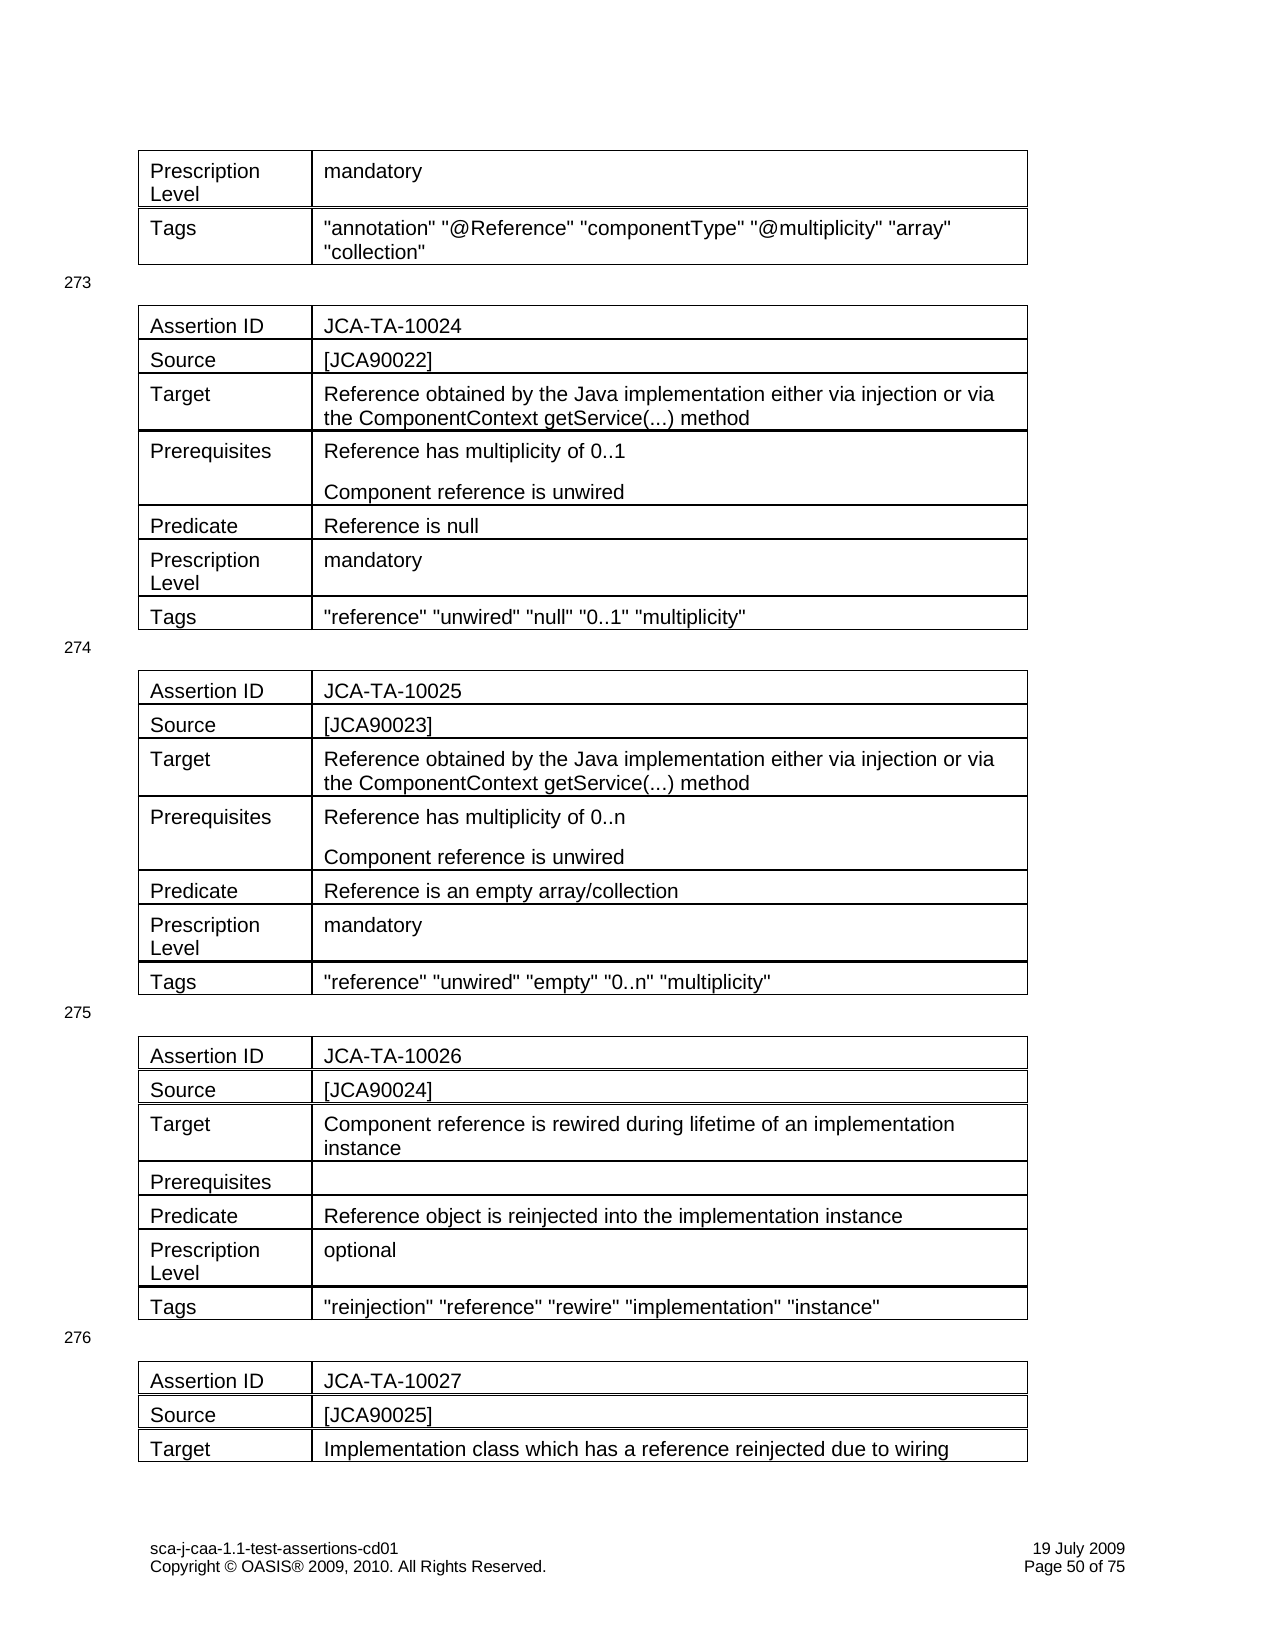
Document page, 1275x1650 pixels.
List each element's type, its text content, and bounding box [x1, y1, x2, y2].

table_cell Reference has multiplicity of 0..n Component reference is unwired [313, 797, 1027, 869]
table_cell [JCA90025] [313, 1396, 1027, 1427]
table_cell "reference" "unwired" "empty" "0..n" "multiplicity" [313, 963, 1027, 994]
table_cell Reference obtained by the Java implementation either via injection or via the ComponentContext getService(...) method [313, 739, 1027, 795]
table_cell Predicate [139, 1196, 311, 1228]
table_header JCA-TA-10024 [313, 306, 1027, 338]
table_cell Component reference is rewired during lifetime of an implementation instance [313, 1105, 1027, 1160]
table_cell Source [139, 705, 311, 737]
table_cell Prescription Level [139, 151, 311, 206]
table_cell Prerequisites [139, 797, 311, 869]
table_cell Prerequisites [139, 432, 311, 504]
table_cell Source [139, 1396, 311, 1427]
table_cell mandatory [313, 540, 1027, 595]
table_cell Prescription Level [139, 1230, 311, 1285]
table_header JCA-TA-10026 [313, 1037, 1027, 1068]
table_cell "reference" "unwired" "null" "0..1" "multiplicity" [313, 597, 1027, 629]
table_cell Reference object is reinjected into the implementation instance [313, 1196, 1027, 1228]
table_cell Tags [139, 1288, 311, 1319]
table_cell mandatory [313, 151, 1027, 206]
table_cell Tags [139, 209, 311, 264]
table_cell Prescription Level [139, 905, 311, 960]
table_header Assertion ID [139, 671, 311, 703]
table_cell Target [139, 1105, 311, 1160]
table_cell Target [139, 1430, 311, 1461]
table_cell Reference obtained by the Java implementation either via injection or via the ComponentContext getService(...) method [313, 374, 1027, 429]
table_cell "reinjection" "reference" "rewire" "implementation" "instance" [313, 1288, 1027, 1319]
table_cell Source [139, 1071, 311, 1102]
table_header JCA-TA-10027 [313, 1362, 1027, 1393]
table_cell [313, 1162, 1027, 1194]
table_cell Prescription Level [139, 540, 311, 595]
table_cell Source [139, 340, 311, 372]
table_cell Reference has multiplicity of 0..1 Component reference is unwired [313, 432, 1027, 504]
table_cell Predicate [139, 506, 311, 538]
table_cell Target [139, 374, 311, 429]
table_cell "annotation" "@Reference" "componentType" "@multiplicity" "array" "collection" [313, 209, 1027, 264]
table_header Assertion ID [139, 306, 311, 338]
table_cell optional [313, 1230, 1027, 1285]
table_cell Prerequisites [139, 1162, 311, 1194]
table_cell [JCA90023] [313, 705, 1027, 737]
table_cell Reference is an empty array/collection [313, 871, 1027, 903]
table_cell Reference is null [313, 506, 1027, 538]
table_cell Tags [139, 597, 311, 629]
table_cell Predicate [139, 871, 311, 903]
table_cell Tags [139, 963, 311, 994]
table_cell Target [139, 739, 311, 795]
table_header Assertion ID [139, 1362, 311, 1393]
table_cell mandatory [313, 905, 1027, 960]
table_cell [JCA90022] [313, 340, 1027, 372]
table_header Assertion ID [139, 1037, 311, 1068]
table_cell Implementation class which has a reference reinjected due to wiring [313, 1430, 1027, 1461]
table_header JCA-TA-10025 [313, 671, 1027, 703]
table_cell [JCA90024] [313, 1071, 1027, 1102]
